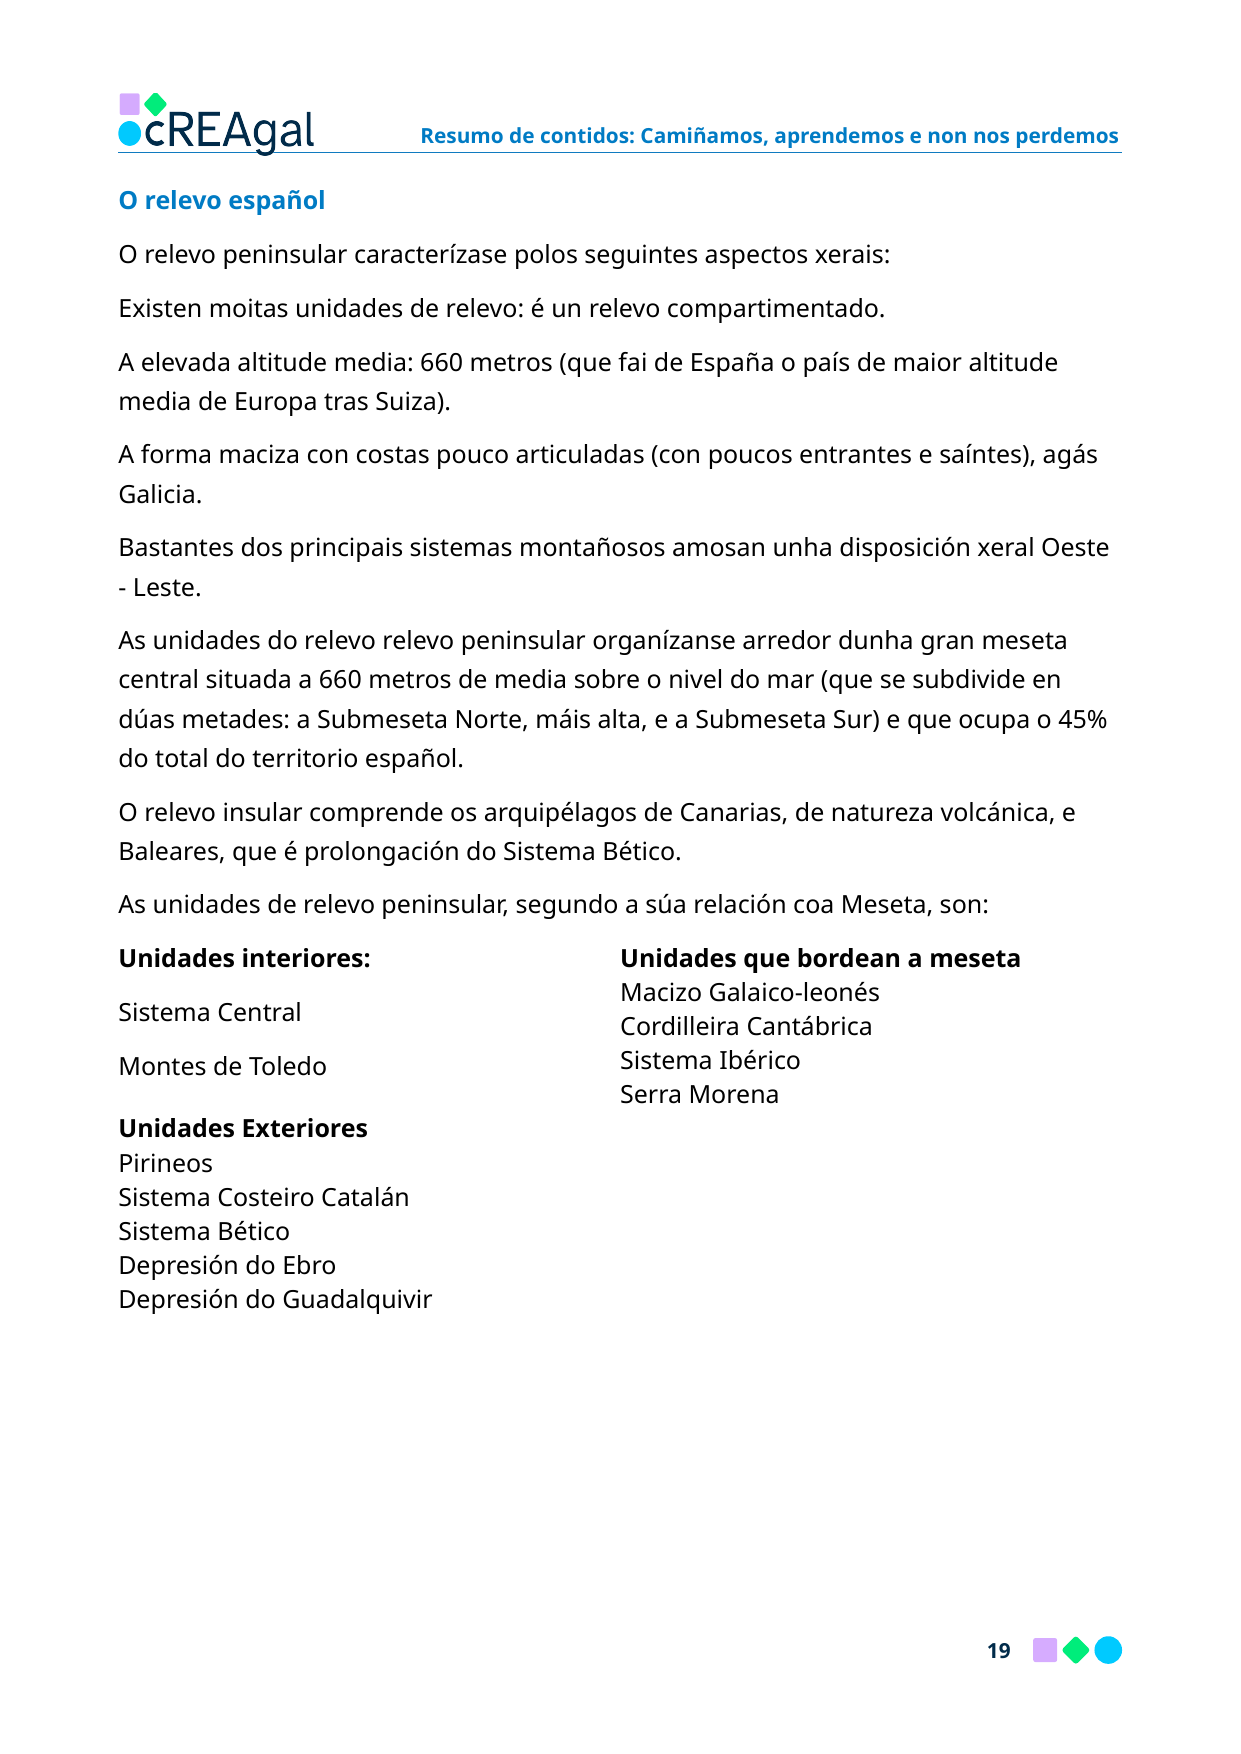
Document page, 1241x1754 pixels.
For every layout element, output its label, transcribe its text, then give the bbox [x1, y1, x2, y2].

table_header Unidades interiores: Sistema Central Montes de Toledo [118, 941, 620, 1111]
text O relevo español [118, 183, 1122, 217]
text A elevada altitude media: 660 metros (que fai de España o país de maior altitude media de Europa tras Suiza). [118, 344, 1122, 417]
text As unidades de relevo peninsular, segundo a súa relación coa Meseta, son: [118, 887, 1122, 921]
text O relevo insular comprende os arquipélagos de Canarias, de natureza volcánica, e Baleares, que é prolongación do Sistema Bético. [118, 794, 1122, 867]
text O relevo peninsular caracterízase polos seguintes aspectos xerais: [118, 237, 1122, 271]
picture [118, 93, 314, 156]
table_header Unidades que bordean a meseta Macizo Galaico-leonés Cordilleira Cantábrica Sistema Ibérico Serra Morena [620, 941, 1122, 1111]
text Existen moitas unidades de relevo: é un relevo compartimentado. [118, 290, 1122, 324]
text Bastantes dos principais sistemas montañosos amosan unha disposición xeral Oeste - Leste. [118, 530, 1122, 603]
text A forma maciza con costas pouco articuladas (con poucos entrantes e saíntes), agás Galicia. [118, 437, 1122, 510]
table_cell Unidades Exteriores Pirineos Sistema Costeiro Catalán Sistema Bético Depresión do Ebro Depresión do Guadalquivir [118, 1111, 1122, 1316]
text As unidades do relevo relevo peninsular organízanse arredor dunha gran meseta central situada a 660 metros de media sobre o nivel do mar (que se subdivide en dúas metades: a Submeseta Norte, máis alta, e a Submeseta Sur) e que ocupa o 45% do total do territorio español. [118, 623, 1122, 774]
